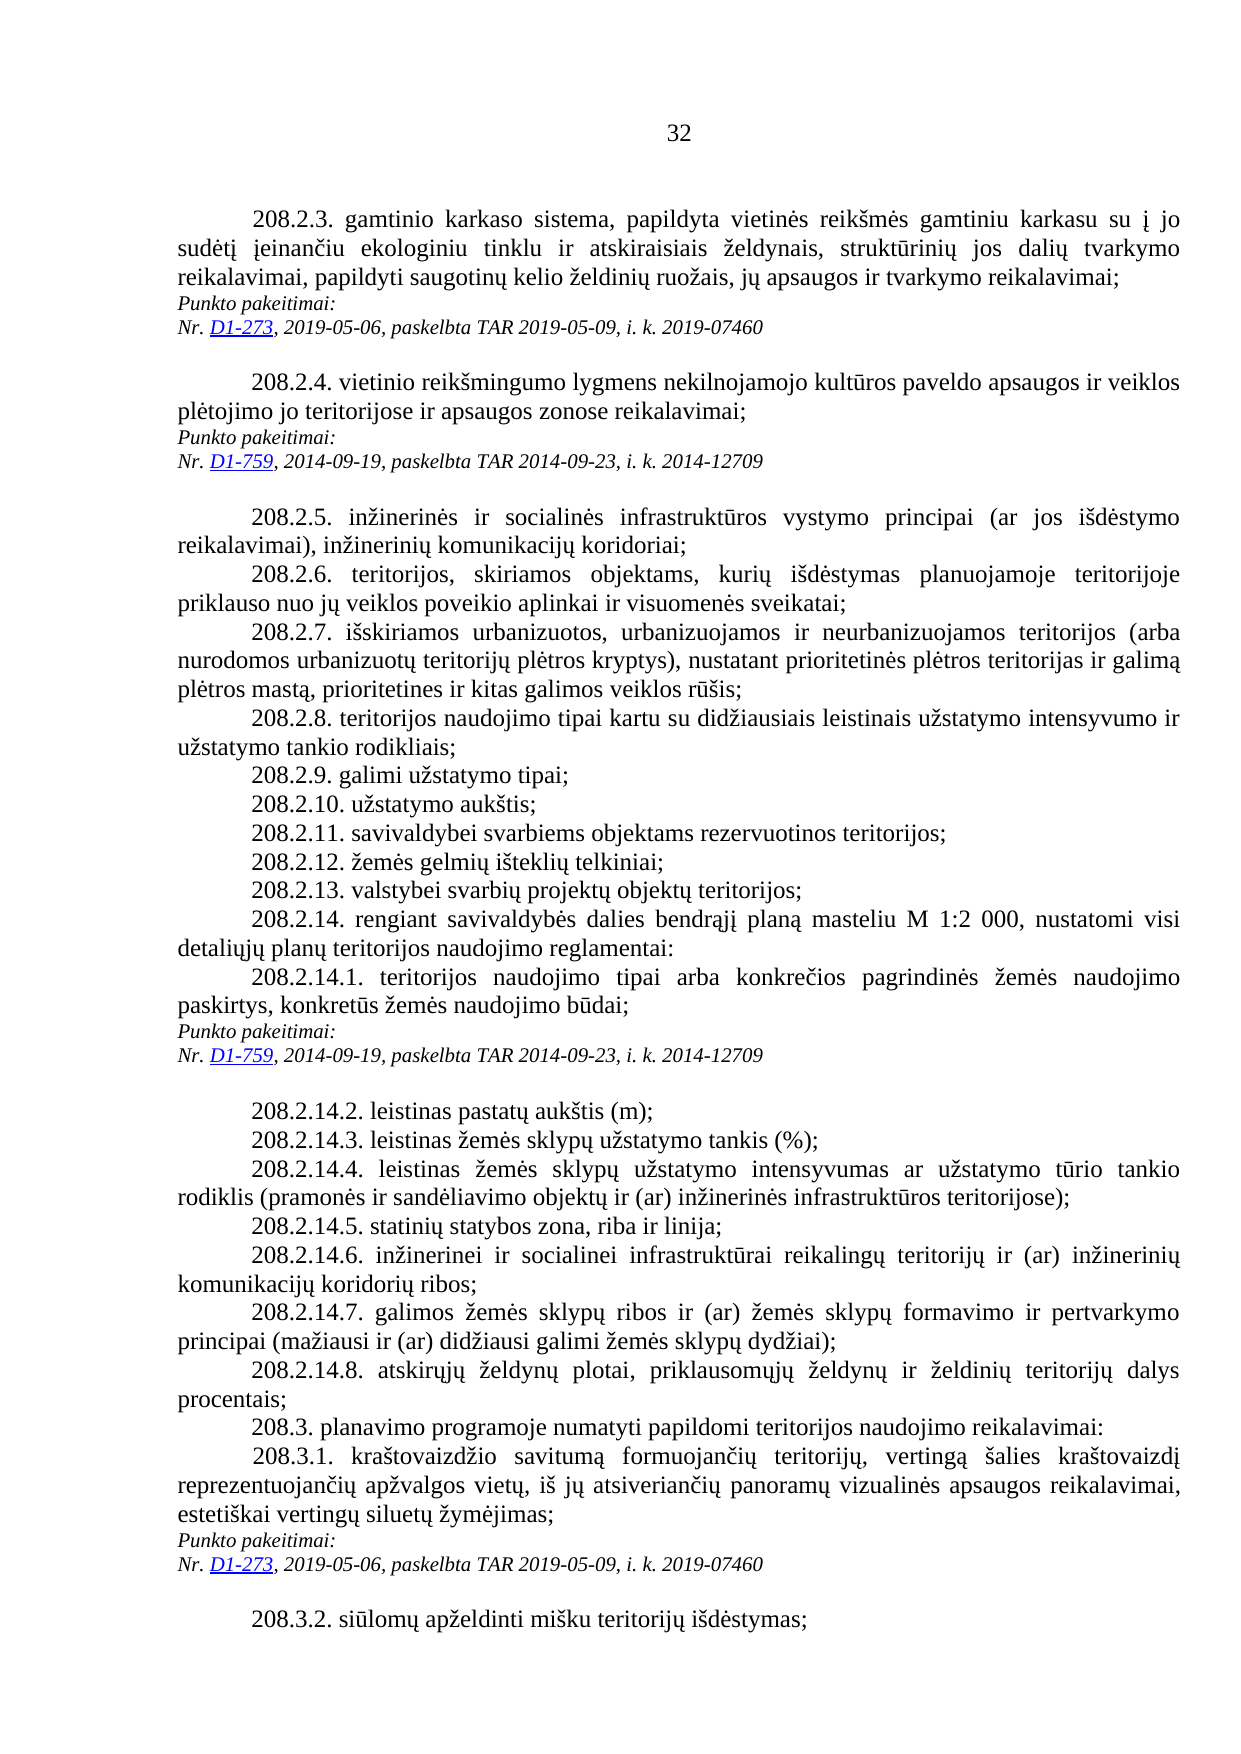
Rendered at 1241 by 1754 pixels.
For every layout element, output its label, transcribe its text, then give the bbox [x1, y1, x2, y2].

text 208.2.5. inžinerinės ir socialinės infrastruktūros vystymo principai (ar jos išdėstymo reikalavimai), inžinerinių komunikacijų koridoriai; [177, 502, 1181, 559]
text 208.2.4. vietinio reikšmingumo lygmens nekilnojamojo kultūros paveldo apsaugos ir veiklos plėtojimo jo teritorijose ir apsaugos zonose reikalavimai; [177, 367, 1181, 425]
text Nr. D1-273, 2019-05-06, paskelbta TAR 2019-05-09, i. k. 2019-07460 [177, 315, 1181, 339]
text 208.3. planavimo programoje numatyti papildomi teritorijos naudojimo reikalavimai: [177, 1412, 1181, 1441]
text Punkto pakeitimai: [177, 291, 1181, 315]
text 208.2.14.4. leistinas žemės sklypų užstatymo intensyvumas ar užstatymo tūrio tankio rodiklis (pramonės ir sandėliavimo objektų ir (ar) inžinerinės infrastruktūros teritorijose); [177, 1154, 1181, 1211]
text 208.2.9. galimi užstatymo tipai; [177, 761, 1181, 789]
text Punkto pakeitimai: [177, 1527, 1181, 1552]
text 208.2.14.5. statinių statybos zona, riba ir linija; [177, 1211, 1181, 1240]
text 208.2.14.8. atskirųjų želdynų plotai, priklausomųjų želdynų ir želdinių teritorijų dalys procentais; [177, 1355, 1181, 1412]
text 208.2.8. teritorijos naudojimo tipai kartu su didžiausiais leistinais užstatymo intensyvumo ir užstatymo tankio rodikliais; [177, 703, 1181, 761]
text 208.2.3. gamtinio karkaso sistema, papildyta vietinės reikšmės gamtiniu karkasu su į jo sudėtį įeinančiu ekologiniu tinklu ir atskiraisiais želdynais, struktūrinių jos dalių tvarkymo reikalavimai, papildyti saugotinų kelio želdinių ruožais, jų apsaugos ir tvarkymo reikalavimai; [177, 204, 1181, 291]
text Nr. D1-759, 2014-09-19, paskelbta TAR 2014-09-23, i. k. 2014-12709 [177, 1043, 1181, 1067]
text Nr. D1-759, 2014-09-19, paskelbta TAR 2014-09-23, i. k. 2014-12709 [177, 449, 1181, 473]
text 208.2.14.2. leistinas pastatų aukštis (m); [177, 1096, 1181, 1125]
text Punkto pakeitimai: [177, 425, 1181, 449]
text 208.2.7. išskiriamos urbanizuotos, urbanizuojamos ir neurbanizuojamos teritorijos (arba nurodomos urbanizuotų teritorijų plėtros kryptys), nustatant prioritetinės plėtros teritorijas ir galimą plėtros mastą, prioritetines ir kitas galimos veiklos rūšis; [177, 617, 1181, 703]
text 208.2.14.6. inžinerinei ir socialinei infrastruktūrai reikalingų teritorijų ir (ar) inžinerinių komunikacijų koridorių ribos; [177, 1240, 1181, 1297]
text 208.3.2. siūlomų apželdinti mišku teritorijų išdėstymas; [177, 1604, 1181, 1633]
text 208.2.14.3. leistinas žemės sklypų užstatymo tankis (%); [177, 1125, 1181, 1154]
text 208.2.12. žemės gelmių išteklių telkiniai; [177, 847, 1181, 876]
text 208.2.14. rengiant savivaldybės dalies bendrąjį planą masteliu M 1:2 000, nustatomi visi detaliųjų planų teritorijos naudojimo reglamentai: [177, 904, 1181, 962]
text 208.2.11. savivaldybei svarbiems objektams rezervuotinos teritorijos; [177, 818, 1181, 847]
text 208.2.10. užstatymo aukštis; [177, 789, 1181, 818]
text 208.2.14.7. galimos žemės sklypų ribos ir (ar) žemės sklypų formavimo ir pertvarkymo principai (mažiausi ir (ar) didžiausi galimi žemės sklypų dydžiai); [177, 1297, 1181, 1355]
text 208.2.14.1. teritorijos naudojimo tipai arba konkrečios pagrindinės žemės naudojimo paskirtys, konkretūs žemės naudojimo būdai; [177, 962, 1181, 1019]
text 208.2.6. teritorijos, skiriamos objektams, kurių išdėstymas planuojamoje teritorijoje priklauso nuo jų veiklos poveikio aplinkai ir visuomenės sveikatai; [177, 559, 1181, 617]
text Nr. D1-273, 2019-05-06, paskelbta TAR 2019-05-09, i. k. 2019-07460 [177, 1552, 1181, 1576]
text Punkto pakeitimai: [177, 1019, 1181, 1043]
text 208.2.13. valstybei svarbių projektų objektų teritorijos; [177, 876, 1181, 904]
text 208.3.1. kraštovaizdžio savitumą formuojančių teritorijų, vertingą šalies kraštovaizdį reprezentuojančių apžvalgos vietų, iš jų atsiveriančių panoramų vizualinės apsaugos reikalavimai, estetiškai vertingų siluetų žymėjimas; [177, 1441, 1181, 1527]
